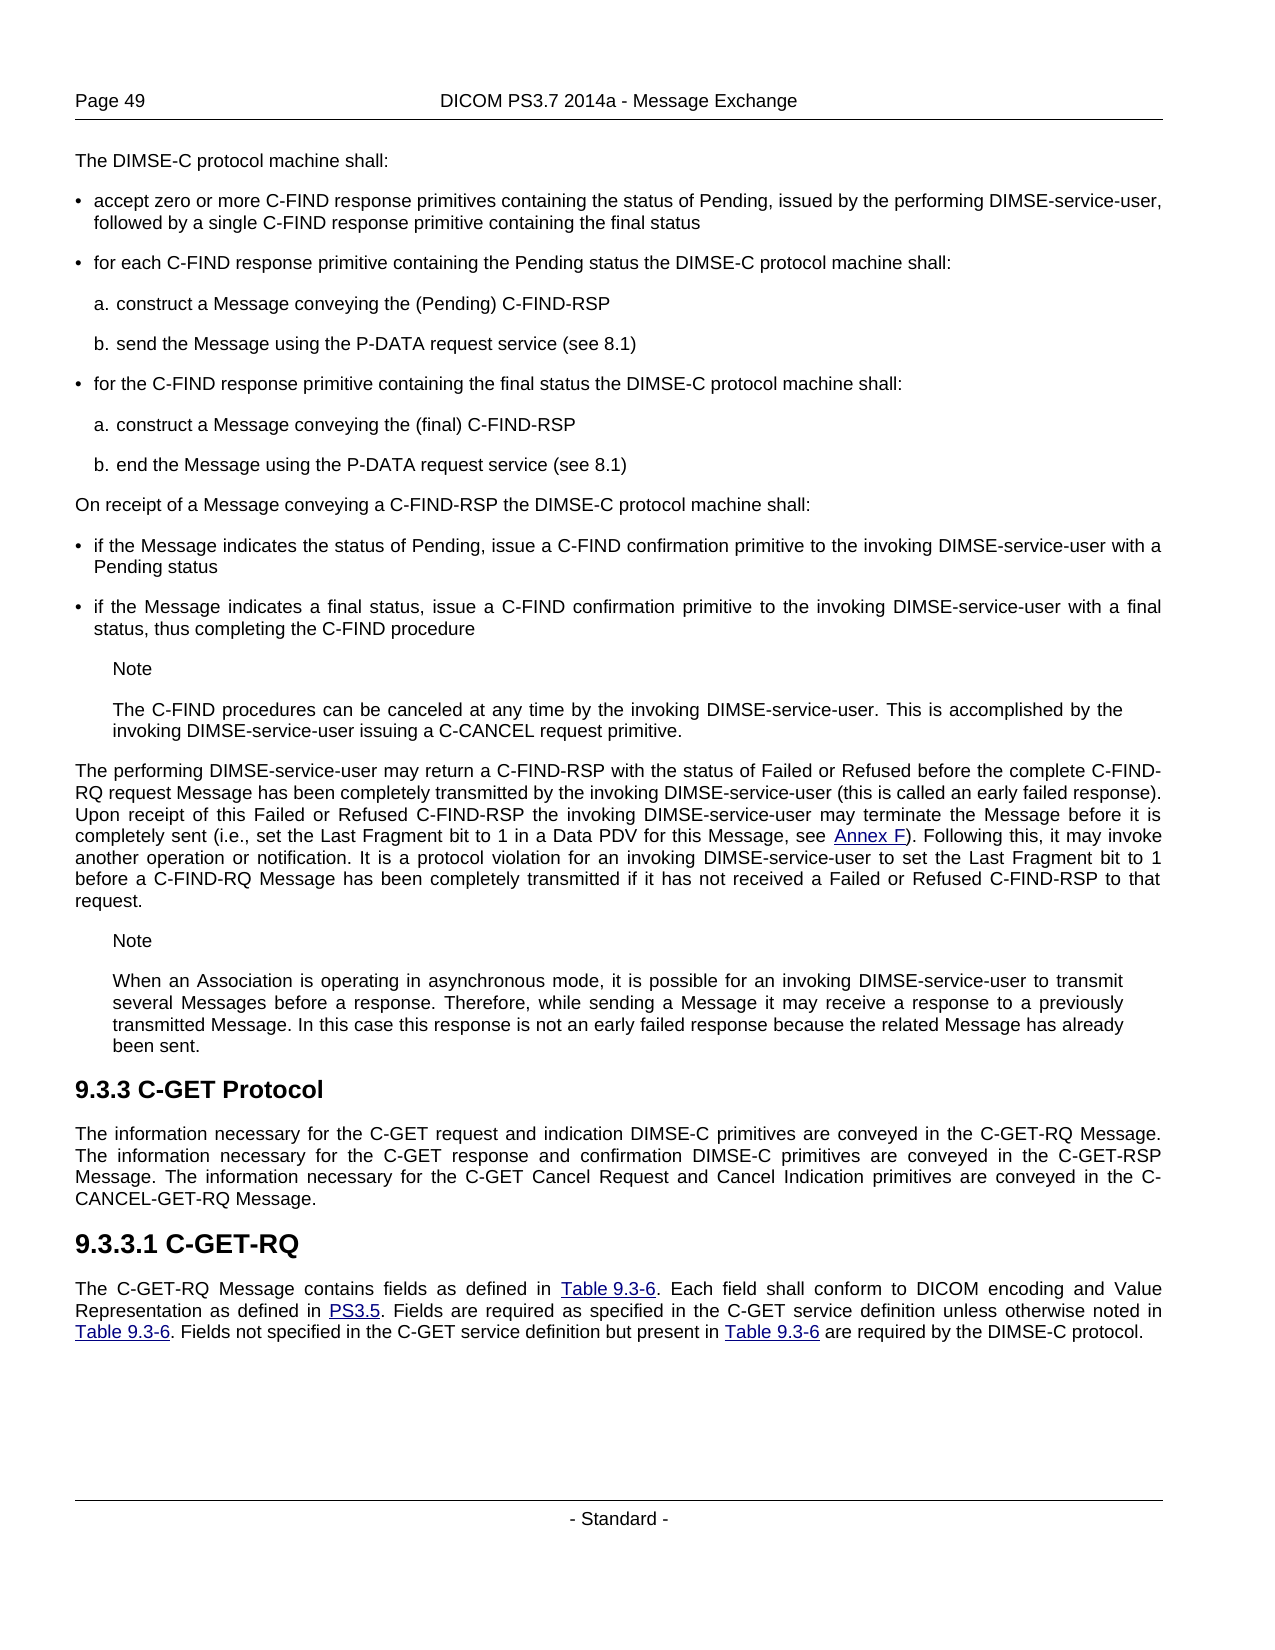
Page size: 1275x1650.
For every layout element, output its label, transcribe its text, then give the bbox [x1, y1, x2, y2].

text Note [112, 930, 1125, 952]
list accept zero or more C-FIND response primitives containing the status of Pending, issued by the performing DIMSE-service-user, followed by a single C-FIND response primitive containing the final status [75, 190, 1162, 233]
text The C-GET-RQ Message contains fields as defined in Table 9.3-6. Each field shall conform to DICOM encoding and Value Representation as defined in PS3.5. Fields are required as specified in the C-GET service definition unless otherwise noted in Table 9.3-6. Fields not specified in the C-GET service definition but present in Table 9.3-6 are required by the DIMSE-C protocol. [75, 1278, 1162, 1342]
text The DIMSE-C protocol machine shall: [75, 150, 1162, 172]
list construct a Message conveying the (final) C-FIND-RSP [94, 413, 1162, 435]
text When an Association is operating in asynchronous mode, it is possible for an invoking DIMSE-service-user to transmit several Messages before a response. Therefore, while sending a Message it may receive a response to a previously transmitted Message. In this case this response is not an early failed response because the related Message has already been sent. [112, 970, 1125, 1057]
list send the Message using the P-DATA request service (see 8.1) [94, 333, 1162, 354]
list construct a Message conveying the (Pending) C-FIND-RSP [94, 292, 1162, 314]
list for the C-FIND response primitive containing the final status the DIMSE-C protocol machine shall: [75, 373, 1162, 395]
list end the Message using the P-DATA request service (see 8.1) [94, 454, 1162, 475]
text 9.3.3 C-GET Protocol [75, 1075, 1162, 1104]
text The C-FIND procedures can be canceled at any time by the invoking DIMSE-service-user. This is accomplished by the invoking DIMSE-service-user issuing a C-CANCEL request primitive. [112, 698, 1125, 742]
text The information necessary for the C-GET request and indication DIMSE-C primitives are conveyed in the C-GET-RQ Message. The information necessary for the C-GET response and confirmation DIMSE-C primitives are conveyed in the C-GET-RSP Message. The information necessary for the C-GET Cancel Request and Cancel Indication primitives are conveyed in the C-CANCEL-GET-RQ Message. [75, 1123, 1162, 1209]
text Note [112, 658, 1125, 680]
list if the Message indicates the status of Pending, issue a C-FIND confirmation primitive to the invoking DIMSE-service-user with a Pending status [75, 534, 1162, 577]
text 9.3.3.1 C-GET-RQ [75, 1228, 1162, 1259]
list for each C-FIND response primitive containing the Pending status the DIMSE-C protocol machine shall: [75, 252, 1162, 274]
list if the Message indicates a final status, issue a C-FIND confirmation primitive to the invoking DIMSE-service-user with a final status, thus completing the C-FIND procedure [75, 596, 1162, 639]
text On receipt of a Message conveying a C-FIND-RSP the DIMSE-C protocol machine shall: [75, 494, 1162, 516]
text The performing DIMSE-service-user may return a C-FIND-RSP with the status of Failed or Refused before the complete C-FIND-RQ request Message has been completely transmitted by the invoking DIMSE-service-user (this is called an early failed response). Upon receipt of this Failed or Refused C-FIND-RSP the invoking DIMSE-service-user may terminate the Message before it is completely sent (i.e., set the Last Fragment bit to 1 in a Data PDV for this Message, see Annex F). Following this, it may invoke another operation or notification. It is a protocol violation for an invoking DIMSE-service-user to set the Last Fragment bit to 1 before a C-FIND-RQ Message has been completely transmitted if it has not received a Failed or Refused C-FIND-RSP to that request. [75, 760, 1162, 911]
